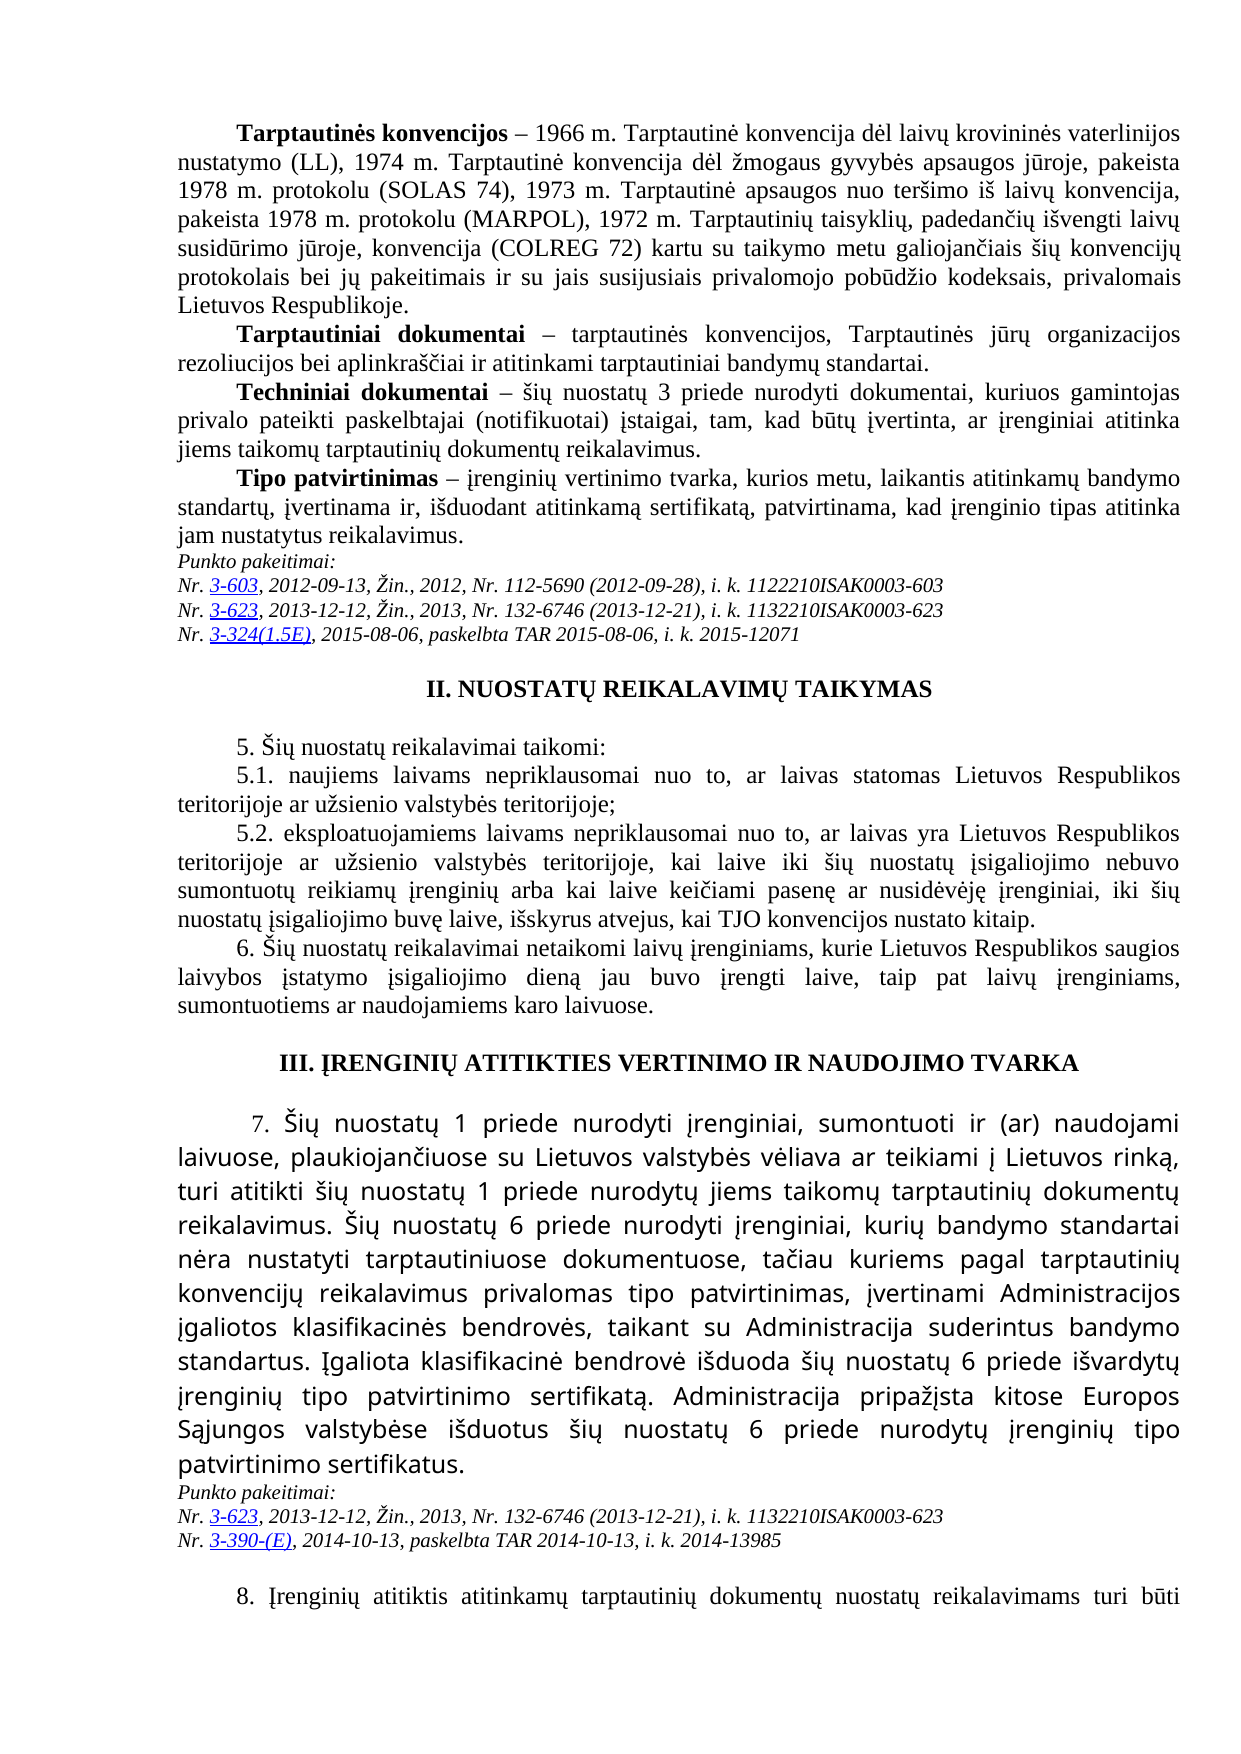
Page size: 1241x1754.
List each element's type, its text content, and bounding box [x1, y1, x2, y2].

text Nr. 3-324(1.5E), 2015-08-06, paskelbta TAR 2015-08-06, i. k. 2015-12071 [177, 622, 1181, 646]
text 5.2. eksploatuojamiems laivams nepriklausomai nuo to, ar laivas yra Lietuvos Respublikos teritorijoje ar užsienio valstybės teritorijoje, kai laive iki šių nuostatų įsigaliojimo nebuvo sumontuotų reikiamų įrenginių arba kai laive keičiami pasenę ar nusidėvėję įrenginiai, iki šių nuostatų įsigaliojimo buvę laive, išskyrus atvejus, kai TJO konvencijos nustato kitaip. [177, 818, 1181, 933]
text 7. Šių nuostatų 1 priede nurodyti įrenginiai, sumontuoti ir (ar) naudojami laivuose, plaukiojančiuose su Lietuvos valstybės vėliava ar teikiami į Lietuvos rinką, turi atitikti šių nuostatų 1 priede nurodytų jiems taikomų tarptautinių dokumentų reikalavimus. Šių nuostatų 6 priede nurodyti įrenginiai, kurių bandymo standartai nėra nustatyti tarptautiniuose dokumentuose, tačiau kuriems pagal tarptautinių konvencijų reikalavimus privalomas tipo patvirtinimas, įvertinami Administracijos įgaliotos klasifikacinės bendrovės, taikant su Administracija suderintus bandymo standartus. Įgaliota klasifikacinė bendrovė išduoda šių nuostatų 6 priede išvardytų įrenginių tipo patvirtinimo sertifikatą. Administracija pripažįsta kitose Europos Sąjungos valstybėse išduotus šių nuostatų 6 priede nurodytų įrenginių tipo patvirtinimo sertifikatus. [177, 1106, 1181, 1480]
text Punkto pakeitimai: [177, 1480, 1181, 1504]
text Nr. 3-390-(E), 2014-10-13, paskelbta TAR 2014-10-13, i. k. 2014-13985 [177, 1528, 1181, 1552]
text 5. Šių nuostatų reikalavimai taikomi: [177, 732, 1181, 761]
text 6. Šių nuostatų reikalavimai netaikomi laivų įrenginiams, kurie Lietuvos Respublikos saugios laivybos įstatymo įsigaliojimo dieną jau buvo įrengti laive, taip pat laivų įrenginiams, sumontuotiems ar naudojamiems karo laivuose. [177, 933, 1181, 1019]
text Nr. 3-623, 2013-12-12, Žin., 2013, Nr. 132-6746 (2013-12-21), i. k. 1132210ISAK0003-623 [177, 597, 1181, 622]
text Tarptautinės konvencijos – 1966 m. Tarptautinė konvencija dėl laivų krovininės vaterlinijos nustatymo (LL), 1974 m. Tarptautinė konvencija dėl žmogaus gyvybės apsaugos jūroje, pakeista 1978 m. protokolu (SOLAS 74), 1973 m. Tarptautinė apsaugos nuo teršimo iš laivų konvencija, pakeista 1978 m. protokolu (MARPOL), 1972 m. Tarptautinių taisyklių, padedančių išvengti laivų susidūrimo jūroje, konvencija (COLREG 72) kartu su taikymo metu galiojančiais šių konvencijų protokolais bei jų pakeitimais ir su jais susijusiais privalomojo pobūdžio kodeksais, privalomais Lietuvos Respublikoje. [177, 118, 1181, 319]
text Techniniai dokumentai – šių nuostatų 3 priede nurodyti dokumentai, kuriuos gamintojas privalo pateikti paskelbtajai (notifikuotai) įstaigai, tam, kad būtų įvertinta, ar įrenginiai atitinka jiems taikomų tarptautinių dokumentų reikalavimus. [177, 377, 1181, 463]
text Punkto pakeitimai: [177, 549, 1181, 573]
text Tipo patvirtinimas – įrenginių vertinimo tvarka, kurios metu, laikantis atitinkamų bandymo standartų, įvertinama ir, išduodant atitinkamą sertifikatą, patvirtinama, kad įrenginio tipas atitinka jam nustatytus reikalavimus. [177, 463, 1181, 549]
text 5.1. naujiems laivams nepriklausomai nuo to, ar laivas statomas Lietuvos Respublikos teritorijoje ar užsienio valstybės teritorijoje; [177, 761, 1181, 818]
text Tarptautiniai dokumentai – tarptautinės konvencijos, Tarptautinės jūrų organizacijos rezoliucijos bei aplinkraščiai ir atitinkami tarptautiniai bandymų standartai. [177, 319, 1181, 377]
text 8. Įrenginių atitiktis atitinkamų tarptautinių dokumentų nuostatų reikalavimams turi būti [177, 1581, 1181, 1610]
text Nr. 3-623, 2013-12-12, Žin., 2013, Nr. 132-6746 (2013-12-21), i. k. 1132210ISAK0003-623 [177, 1504, 1181, 1528]
text Nr. 3-603, 2012-09-13, Žin., 2012, Nr. 112-5690 (2012-09-28), i. k. 1122210ISAK0003-603 [177, 573, 1181, 597]
text III. ĮRENGINIŲ ATITIKTIES VERTINIMO IR NAUDOJIMO TVARKA [177, 1048, 1181, 1077]
text II. NUOSTATŲ REIKALAVIMŲ TAIKYMAS [177, 674, 1181, 703]
